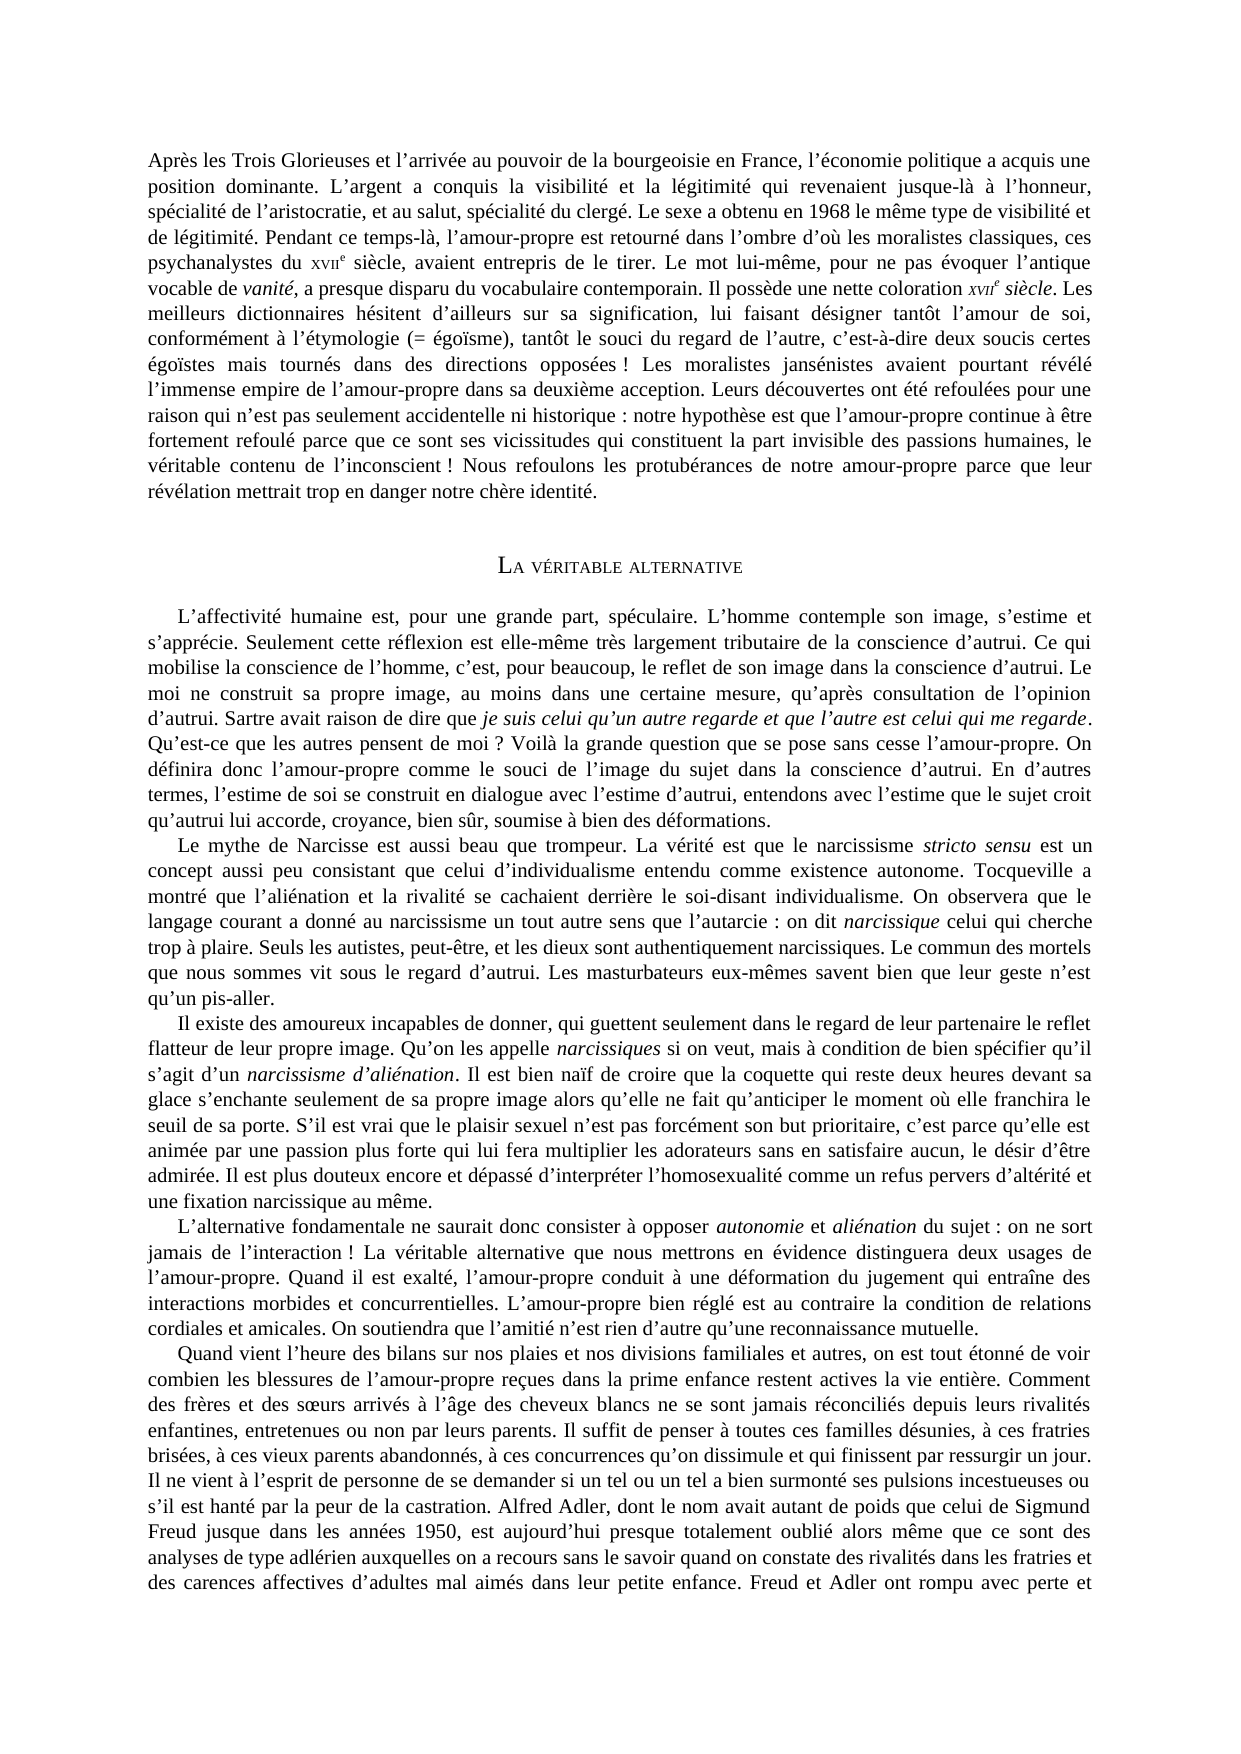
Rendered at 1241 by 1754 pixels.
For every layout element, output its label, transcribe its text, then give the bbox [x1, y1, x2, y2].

text Après les Trois Glorieuses et l’arrivée au pouvoir de la bourgeoisie en France, l’économie politique a acquis une position dominante. L’argent a conquis la visibilité et la légitimité qui revenaient jusque-là à l’honneur, spécialité de l’aristocratie, et au salut, spécialité du clergé. Le sexe a obtenu en 1968 le même type de visibilité et de légitimité. Pendant ce temps-là, l’amour-propre est retourné dans l’ombre d’où les moralistes classiques, ces psychanalystes du xviie siècle, avaient entrepris de le tirer. Le mot lui-même, pour ne pas évoquer l’antique vocable de vanité, a presque disparu du vocabulaire contemporain. Il possède une nette coloration xviie siècle. Les meilleurs dictionnaires hésitent d’ailleurs sur sa signification, lui faisant désigner tantôt l’amour de soi, conformément à l’étymologie (= égoïsme), tantôt le souci du regard de l’autre, c’est-à-dire deux soucis certes égoïstes mais tournés dans des directions opposées ! Les moralistes jansénistes avaient pourtant révélé l’immense empire de l’amour-propre dans sa deuxième acception. Leurs découvertes ont été refoulées pour une raison qui n’est pas seulement accidentelle ni historique : notre hypothèse est que l’amour-propre continue à être fortement refoulé parce que ce sont ses vicissitudes qui constituent la part invisible des passions humaines, le véritable contenu de l’inconscient ! Nous refoulons les protubérances de notre amour-propre parce que leur révélation mettrait trop en danger notre chère identité. [148, 148, 1093, 503]
text La véritable alternative [148, 553, 1093, 578]
text L’affectivité humaine est, pour une grande part, spéculaire. L’homme contemple son image, s’estime et s’apprécie. Seulement cette réflexion est elle-même très largement tributaire de la conscience d’autrui. Ce qui mobilise la conscience de l’homme, c’est, pour beaucoup, le reflet de son image dans la conscience d’autrui. Le moi ne construit sa propre image, au moins dans une certaine mesure, qu’après consultation de l’opinion d’autrui. Sartre avait raison de dire que je suis celui qu’un autre regarde et que l’autre est celui qui me regarde. Qu’est-ce que les autres pensent de moi ? Voilà la grande question que se pose sans cesse l’amour-propre. On définira donc l’amour-propre comme le souci de l’image du sujet dans la conscience d’autrui. En d’autres termes, l’estime de soi se construit en dialogue avec l’estime d’autrui, entendons avec l’estime que le sujet croit qu’autrui lui accorde, croyance, bien sûr, soumise à bien des déformations. [148, 603, 1093, 832]
text Quand vient l’heure des bilans sur nos plaies et nos divisions familiales et autres, on est tout étonné de voir combien les blessures de l’amour-propre reçues dans la prime enfance restent actives la vie entière. Comment des frères et des sœurs arrivés à l’âge des cheveux blancs ne se sont jamais réconciliés depuis leurs rivalités enfantines, entretenues ou non par leurs parents. Il suffit de penser à toutes ces familles désunies, à ces fratries brisées, à ces vieux parents abandonnés, à ces concurrences qu’on dissimule et qui finissent par ressurgir un jour. Il ne vient à l’esprit de personne de se demander si un tel ou un tel a bien surmonté ses pulsions incestueuses ou s’il est hanté par la peur de la castration. Alfred Adler, dont le nom avait autant de poids que celui de Sigmund Freud jusque dans les années 1950, est aujourd’hui presque totalement oublié alors même que ce sont des analyses de type adlérien auxquelles on a recours sans le savoir quand on constate des rivalités dans les fratries et des carences affectives d’adultes mal aimés dans leur petite enfance. Freud et Adler ont rompu avec perte et [148, 1341, 1093, 1595]
text Il existe des amoureux incapables de donner, qui guettent seulement dans le regard de leur partenaire le reflet flatteur de leur propre image. Qu’on les appelle narcissiques si on veut, mais à condition de bien spécifier qu’il s’agit d’un narcissisme d’aliénation. Il est bien naïf de croire que la coquette qui reste deux heures devant sa glace s’enchante seulement de sa propre image alors qu’elle ne fait qu’anticiper le moment où elle franchira le seuil de sa porte. S’il est vrai que le plaisir sexuel n’est pas forcément son but prioritaire, c’est parce qu’elle est animée par une passion plus forte qui lui fera multiplier les adorateurs sans en satisfaire aucun, le désir d’être admirée. Il est plus douteux encore et dépassé d’interpréter l’homosexualité comme un refus pervers d’altérité et une fixation narcissique au même. [148, 1010, 1093, 1213]
text Le mythe de Narcisse est aussi beau que trompeur. La vérité est que le narcissisme stricto sensu est un concept aussi peu consistant que celui d’individualisme entendu comme existence autonome. Tocqueville a montré que l’aliénation et la rivalité se cachaient derrière le soi-disant individualisme. On observera que le langage courant a donné au narcissisme un tout autre sens que l’autarcie : on dit narcissique celui qui cherche trop à plaire. Seuls les autistes, peut-être, et les dieux sont authentiquement narcissiques. Le commun des mortels que nous sommes vit sous le regard d’autrui. Les masturbateurs eux-mêmes savent bien que leur geste n’est qu’un pis-aller. [148, 832, 1093, 1010]
text L’alternative fondamentale ne saurait donc consister à opposer autonomie et aliénation du sujet : on ne sort jamais de l’interaction ! La véritable alternative que nous mettrons en évidence distinguera deux usages de l’amour-propre. Quand il est exalté, l’amour-propre conduit à une déformation du jugement qui entraîne des interactions morbides et concurrentielles. L’amour-propre bien réglé est au contraire la condition de relations cordiales et amicales. On soutiendra que l’amitié n’est rien d’autre qu’une reconnaissance mutuelle. [148, 1213, 1093, 1341]
